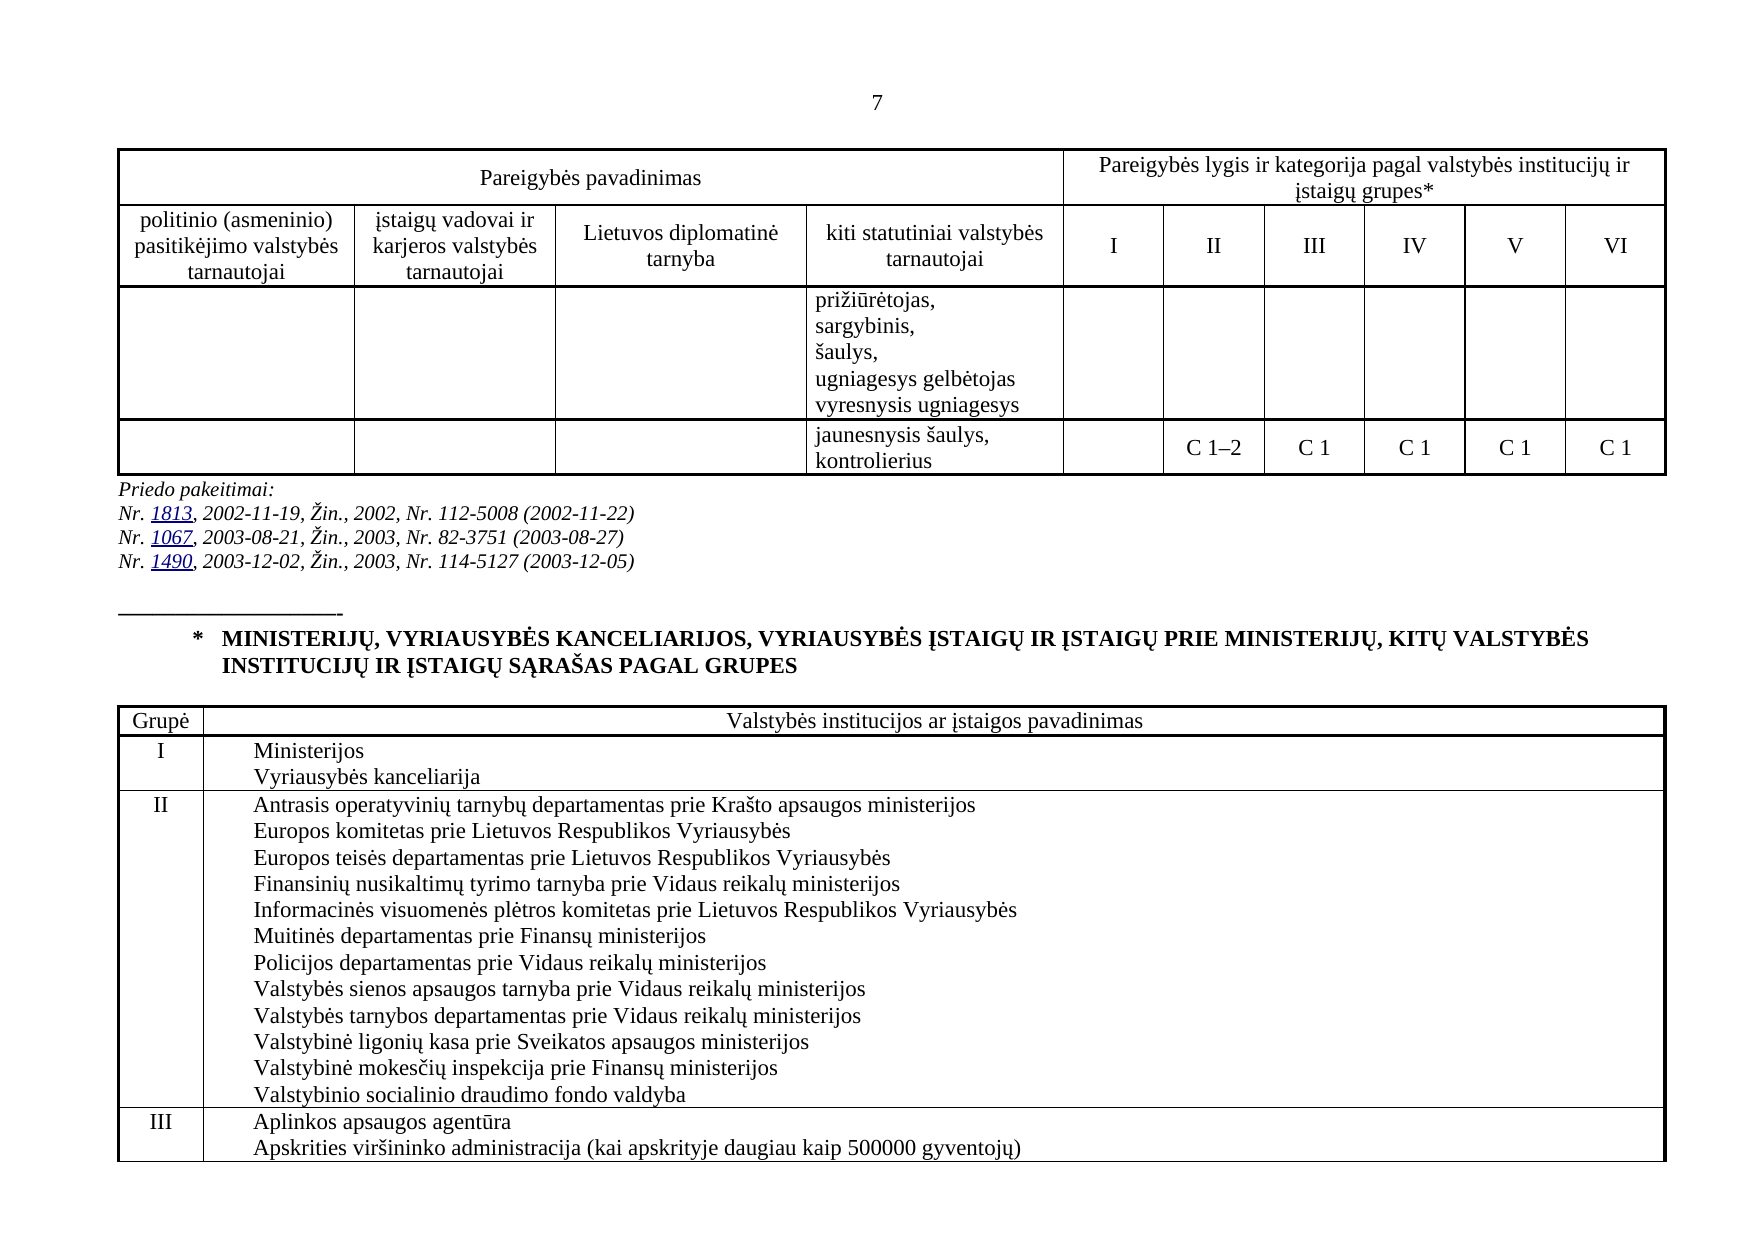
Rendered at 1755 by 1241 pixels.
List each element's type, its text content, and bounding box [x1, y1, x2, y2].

table_cell Lietuvos diplomatinė tarnyba [556, 206, 806, 285]
text –––––––––––––––––––- [118, 599, 1636, 625]
table_cell politinio (asmeninio) pasitikėjimo valstybės tarnautojai [120, 206, 354, 285]
text Nr. 1490, 2003-12-02, Žin., 2003, Nr. 114-5127 (2003-12-05) [118, 549, 1636, 573]
table_cell [120, 288, 354, 417]
table_cell IV [1365, 206, 1464, 285]
text Nr. 1067, 2003-08-21, Žin., 2003, Nr. 82-3751 (2003-08-27) [118, 524, 1636, 549]
text Nr. 1813, 2002-11-19, Žin., 2002, Nr. 112-5008 (2002-11-22) [118, 501, 1636, 524]
table_cell [1064, 421, 1163, 473]
table_cell I [120, 737, 203, 790]
text * MINISTERIJŲ, VYRIAUSYBĖS KANCELIARIJOS, VYRIAUSYBĖS ĮSTAIGŲ IR ĮSTAIGŲ PRIE MINISTERIJŲ, KITŲ VALSTYBĖS INSTITUCIJŲ IR ĮSTAIGŲ SĄRAŠAS PAGAL GRUPES [192, 625, 1636, 678]
table_cell I [1064, 206, 1163, 285]
table_cell C 1 [1566, 421, 1664, 473]
table_cell [556, 421, 806, 473]
text Priedo pakeitimai: [118, 476, 1636, 501]
table_cell Ministerijos Vyriausybės kanceliarija [204, 737, 1663, 790]
table_cell Aplinkos apsaugos agentūra Apskrities viršininko administracija (kai apskrityje daugiau kaip 500000 gyventojų) [204, 1108, 1663, 1161]
table_cell [120, 421, 354, 473]
table_cell [1365, 288, 1464, 417]
table_cell Antrasis operatyvinių tarnybų departamentas prie Krašto apsaugos ministerijos Europos komitetas prie Lietuvos Respublikos Vyriausybės Europos teisės departamentas prie Lietuvos Respublikos Vyriausybės Finansinių nusikaltimų tyrimo tarnyba prie Vidaus reikalų ministerijos Informacinės visuomenės plėtros komitetas prie Lietuvos Respublikos Vyriausybės Muitinės departamentas prie Finansų ministerijos Policijos departamentas prie Vidaus reikalų ministerijos Valstybės sienos apsaugos tarnyba prie Vidaus reikalų ministerijos Valstybės tarnybos departamentas prie Vidaus reikalų ministerijos Valstybinė ligonių kasa prie Sveikatos apsaugos ministerijos Valstybinė mokesčių inspekcija prie Finansų ministerijos Valstybinio socialinio draudimo fondo valdyba [204, 791, 1663, 1107]
table_cell C 1 [1365, 421, 1464, 473]
table_cell [1466, 288, 1565, 417]
table_cell II [1164, 206, 1264, 285]
table_cell C 1–2 [1164, 421, 1264, 473]
table_cell C 1 [1466, 421, 1565, 473]
table_header Grupė [120, 708, 203, 734]
table_header Pareigybės pavadinimas [120, 151, 1063, 203]
table_cell jaunesnysis šaulys, kontrolierius [807, 421, 1063, 473]
table_cell III [120, 1108, 203, 1161]
table_cell III [1265, 206, 1364, 285]
table_cell įstaigų vadovai ir karjeros valstybės tarnautojai [355, 206, 555, 285]
table_cell [355, 288, 555, 417]
table_cell [1265, 288, 1364, 417]
table_cell C 1 [1265, 421, 1364, 473]
table_cell [355, 421, 555, 473]
table_cell VI [1566, 206, 1664, 285]
table_cell [1064, 288, 1163, 417]
table_header Valstybės institucijos ar įstaigos pavadinimas [204, 708, 1663, 734]
table_cell [1566, 288, 1664, 417]
table_cell [556, 288, 806, 417]
table_cell kiti statutiniai valstybės tarnautojai [807, 206, 1063, 285]
table_cell II [120, 791, 203, 1107]
table_header Pareigybės lygis ir kategorija pagal valstybės institucijų ir įstaigų grupes* [1064, 151, 1664, 203]
table_cell V [1466, 206, 1565, 285]
table_cell prižiūrėtojas, sargybinis, šaulys, ugniagesys gelbėtojas vyresnysis ugniagesys [807, 288, 1063, 417]
table_cell [1164, 288, 1264, 417]
